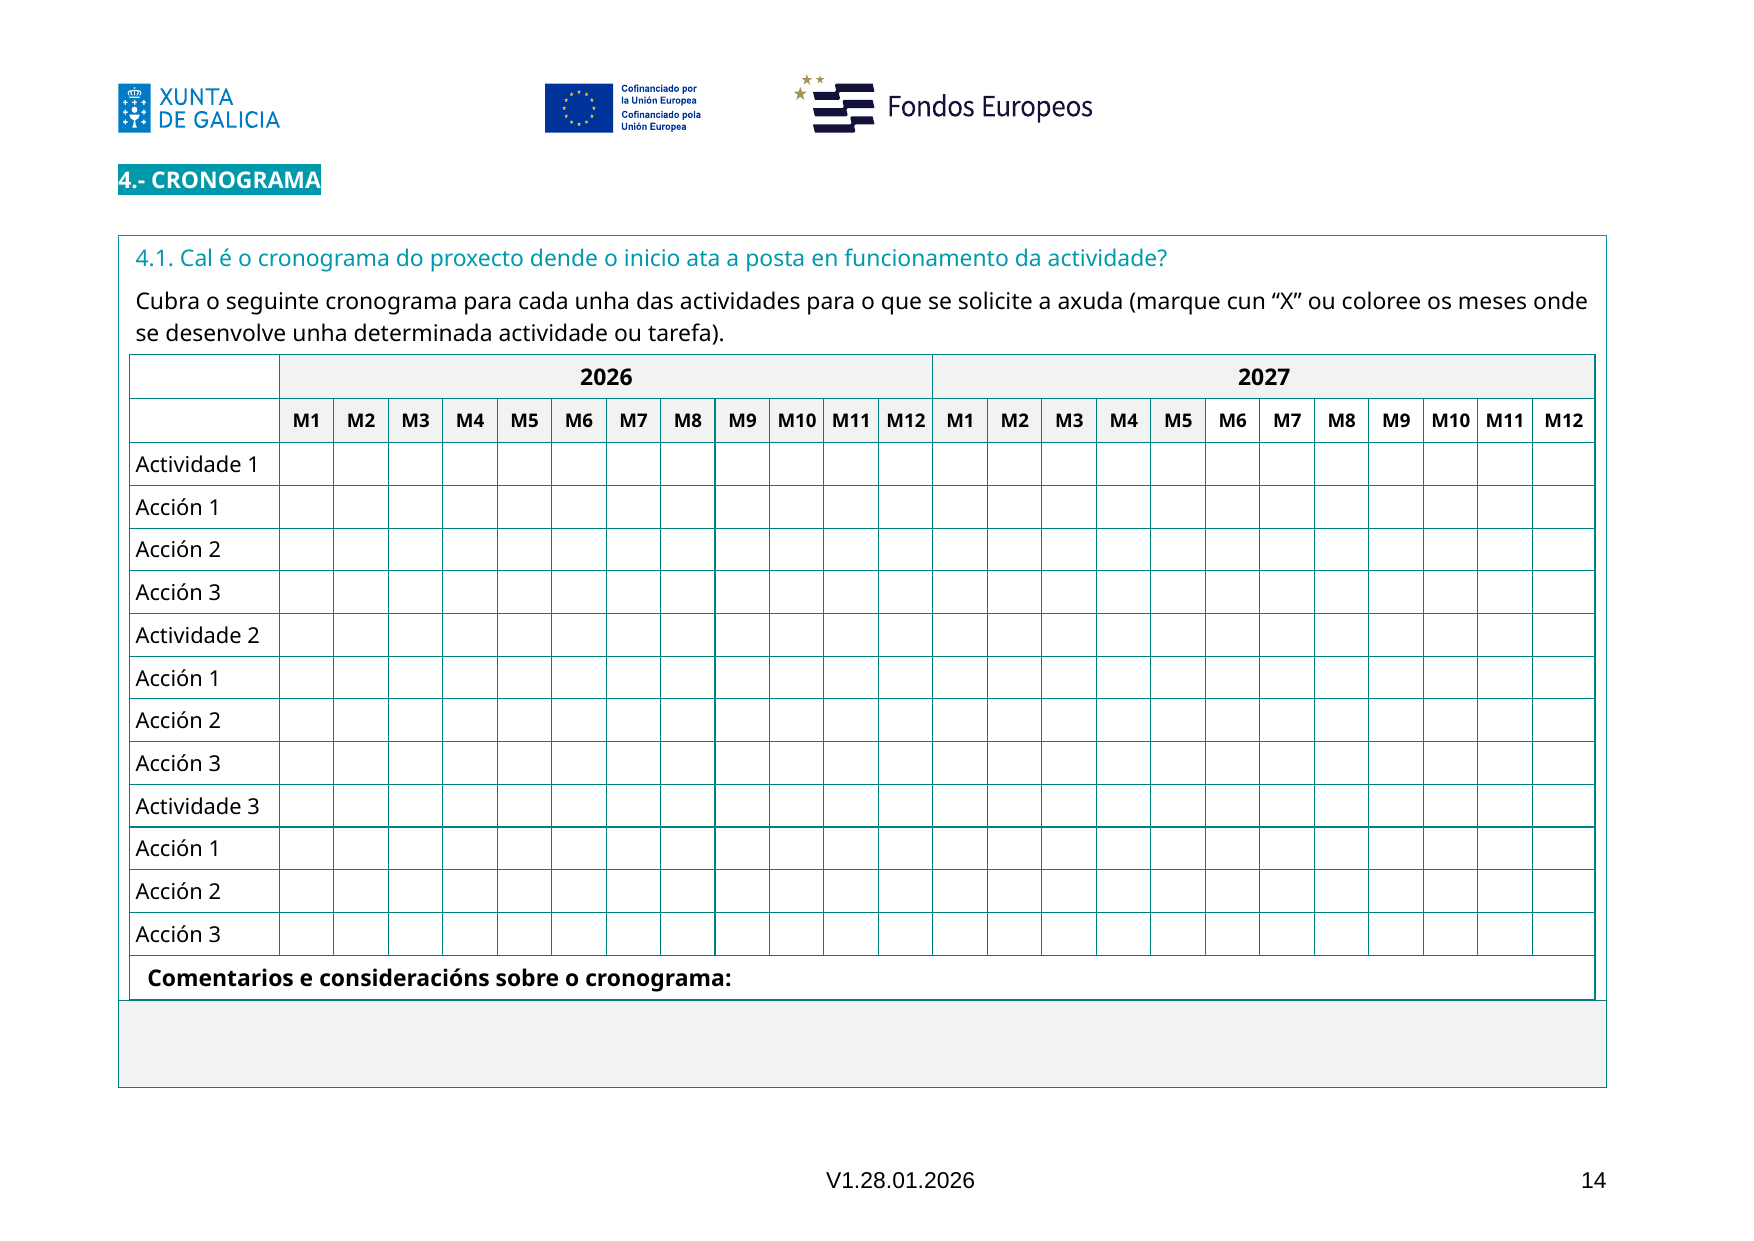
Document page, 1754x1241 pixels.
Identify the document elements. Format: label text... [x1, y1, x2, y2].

table_cell [879, 785, 932, 826]
table_cell [1369, 529, 1423, 570]
table_cell [716, 699, 769, 741]
table_cell [824, 913, 878, 954]
table_cell [498, 571, 551, 613]
table_cell [1206, 913, 1259, 954]
table_cell [280, 870, 333, 912]
table_cell [1533, 443, 1594, 485]
table_cell [119, 1001, 1606, 1087]
table_cell [661, 913, 714, 954]
table_cell [280, 913, 333, 954]
table_cell [1151, 913, 1205, 954]
table_cell [824, 742, 878, 784]
table_cell [607, 742, 660, 784]
table_cell [334, 699, 388, 741]
table_cell [443, 742, 497, 784]
table_cell M1 [933, 399, 987, 442]
table_cell [1369, 699, 1423, 741]
table_cell Acción 1 [130, 657, 279, 698]
table_cell [879, 870, 932, 912]
table_cell [607, 699, 660, 741]
table_cell [1478, 828, 1532, 869]
table_cell [443, 785, 497, 826]
table_cell [1478, 699, 1532, 741]
table_cell Acción 1 [130, 828, 279, 869]
table_cell [443, 443, 497, 485]
table_cell [770, 785, 823, 826]
table_cell [443, 486, 497, 527]
table_cell [824, 529, 878, 570]
table_cell [1042, 913, 1096, 954]
table_cell [1042, 486, 1096, 527]
table_cell M5 [1151, 399, 1205, 442]
table_cell [661, 443, 714, 485]
table_cell [552, 614, 606, 656]
table_cell [1369, 828, 1423, 869]
table_cell [334, 529, 388, 570]
table_cell [1097, 870, 1150, 912]
table_cell [770, 571, 823, 613]
table_cell Acción 3 [130, 571, 279, 613]
table_cell M9 [1369, 399, 1423, 442]
table_cell [552, 443, 606, 485]
table_cell M7 [607, 399, 660, 442]
table_cell [824, 614, 878, 656]
table_cell [1206, 657, 1259, 698]
table_cell [770, 913, 823, 954]
table_cell [1042, 785, 1096, 826]
table_cell [1369, 870, 1423, 912]
table_cell [1151, 443, 1205, 485]
table_cell [1478, 870, 1532, 912]
table_cell [1424, 870, 1477, 912]
table_cell [824, 486, 878, 527]
table_cell [1315, 699, 1368, 741]
table_cell [280, 529, 333, 570]
table_cell [498, 657, 551, 698]
table_cell [879, 828, 932, 869]
table_cell M8 [661, 399, 714, 442]
table_cell [1206, 571, 1259, 613]
table_cell [1315, 913, 1368, 954]
table_cell [130, 399, 279, 442]
table_cell [1369, 742, 1423, 784]
table_cell [498, 614, 551, 656]
table_cell [1042, 870, 1096, 912]
table_cell [933, 657, 987, 698]
table_cell [1260, 870, 1314, 912]
table_cell [552, 742, 606, 784]
table_cell [280, 614, 333, 656]
table_cell [879, 742, 932, 784]
table_cell [1533, 657, 1594, 698]
table_cell [1315, 870, 1368, 912]
table_cell M3 [1042, 399, 1096, 442]
table_cell [334, 486, 388, 527]
table_cell [1478, 529, 1532, 570]
table_cell [334, 657, 388, 698]
table_cell [661, 870, 714, 912]
table_cell [334, 870, 388, 912]
table_cell [716, 571, 769, 613]
table_cell [1097, 657, 1150, 698]
table_cell M12 [879, 399, 932, 442]
table_cell [280, 443, 333, 485]
table_cell [1206, 443, 1259, 485]
table_cell M6 [552, 399, 606, 442]
table_cell [933, 785, 987, 826]
table_cell [1315, 828, 1368, 869]
table_cell [280, 657, 333, 698]
table_cell [1478, 913, 1532, 954]
table_cell [1260, 571, 1314, 613]
table_cell [770, 529, 823, 570]
table_cell [280, 486, 333, 527]
table_cell [607, 657, 660, 698]
table_cell [933, 571, 987, 613]
table_cell [334, 614, 388, 656]
table_cell [1206, 699, 1259, 741]
table_cell [824, 657, 878, 698]
table_cell [1151, 699, 1205, 741]
table_cell Actividade 2 [130, 614, 279, 656]
table_cell [1478, 785, 1532, 826]
table_cell [716, 614, 769, 656]
table_cell [770, 486, 823, 527]
table_cell [1097, 742, 1150, 784]
table_cell [1533, 699, 1594, 741]
table_cell [1097, 785, 1150, 826]
table_header [130, 355, 279, 398]
table_cell [988, 443, 1041, 485]
table_cell M10 [770, 399, 823, 442]
table_cell [770, 742, 823, 784]
table_cell [443, 529, 497, 570]
table_cell [1042, 828, 1096, 869]
table_cell [1097, 614, 1150, 656]
subtitle 4.- CRONOGRAMA [321, 164, 1606, 195]
table_cell [1369, 443, 1423, 485]
table_cell [1260, 529, 1314, 570]
table_cell [1424, 828, 1477, 869]
table_cell [661, 828, 714, 869]
table_cell [498, 785, 551, 826]
table_cell [933, 529, 987, 570]
table_cell [1478, 571, 1532, 613]
table_cell [1315, 529, 1368, 570]
table_cell [770, 657, 823, 698]
table_cell [443, 828, 497, 869]
table_cell [988, 657, 1041, 698]
table_cell [443, 571, 497, 613]
table_cell [1097, 828, 1150, 869]
table_cell [443, 614, 497, 656]
table_cell Acción 2 [130, 870, 279, 912]
table_cell [661, 529, 714, 570]
table_cell [770, 443, 823, 485]
table_cell [443, 699, 497, 741]
table_cell [1151, 614, 1205, 656]
table_cell [879, 913, 932, 954]
table_cell [716, 828, 769, 869]
table_cell [933, 614, 987, 656]
table_cell [280, 571, 333, 613]
table_cell [1315, 486, 1368, 527]
table_cell [1478, 657, 1532, 698]
table_cell [661, 785, 714, 826]
table_cell [389, 699, 442, 741]
table_cell [1260, 614, 1314, 656]
table_cell [1042, 571, 1096, 613]
table_cell [1260, 699, 1314, 741]
table_cell [389, 529, 442, 570]
table_cell [988, 913, 1041, 954]
table_cell [1206, 828, 1259, 869]
table_cell [1478, 486, 1532, 527]
table_cell [824, 571, 878, 613]
table_cell [498, 699, 551, 741]
table_cell [1151, 742, 1205, 784]
table_cell [1042, 657, 1096, 698]
table_cell [933, 699, 987, 741]
table_cell [1533, 870, 1594, 912]
table_cell [988, 870, 1041, 912]
table_cell [389, 870, 442, 912]
table_cell [988, 828, 1041, 869]
table_cell [280, 742, 333, 784]
table_cell M7 [1260, 399, 1314, 442]
table_cell [443, 870, 497, 912]
table_cell M2 [988, 399, 1041, 442]
table_cell [824, 699, 878, 741]
table_cell [552, 529, 606, 570]
table_cell [661, 614, 714, 656]
table_cell [1315, 742, 1368, 784]
table_cell [716, 486, 769, 527]
table_cell [988, 529, 1041, 570]
table_cell [879, 529, 932, 570]
table_cell M10 [1424, 399, 1477, 442]
table_cell [988, 742, 1041, 784]
table_cell [1260, 443, 1314, 485]
table_cell Acción 3 [130, 913, 279, 954]
table_cell [1424, 486, 1477, 527]
table_cell [389, 828, 442, 869]
table_header 2026 [280, 355, 932, 398]
table_cell [389, 742, 442, 784]
table_cell [879, 571, 932, 613]
table_cell [280, 828, 333, 869]
table_cell [443, 657, 497, 698]
table_cell [607, 828, 660, 869]
table_cell [1097, 571, 1150, 613]
table_cell [607, 529, 660, 570]
table_cell [334, 742, 388, 784]
table_cell Acción 2 [130, 699, 279, 741]
table_cell [879, 614, 932, 656]
table_cell [716, 742, 769, 784]
table_cell [988, 486, 1041, 527]
table_cell [661, 742, 714, 784]
table_cell [1369, 785, 1423, 826]
table_cell [1260, 657, 1314, 698]
table_cell [1533, 486, 1594, 527]
table_cell [1260, 486, 1314, 527]
table_cell [498, 443, 551, 485]
table_cell M9 [716, 399, 769, 442]
table_cell [1533, 913, 1594, 954]
table_cell [1478, 742, 1532, 784]
table_cell [1097, 913, 1150, 954]
table_cell [1097, 529, 1150, 570]
table_cell [1478, 614, 1532, 656]
table_cell [1260, 913, 1314, 954]
table_cell [498, 529, 551, 570]
table_cell [607, 571, 660, 613]
table_cell M11 [1478, 399, 1532, 442]
table_cell [716, 529, 769, 570]
table_cell [1424, 614, 1477, 656]
table_cell [607, 443, 660, 485]
table_cell M8 [1315, 399, 1368, 442]
table_cell [661, 699, 714, 741]
table_cell [1206, 870, 1259, 912]
table_cell [1151, 828, 1205, 869]
table_cell [1097, 699, 1150, 741]
table_cell M5 [498, 399, 551, 442]
table_cell [334, 443, 388, 485]
table_cell [334, 785, 388, 826]
table_cell [1533, 529, 1594, 570]
table_cell [1042, 614, 1096, 656]
table_cell [607, 785, 660, 826]
table_cell [552, 785, 606, 826]
table_cell [552, 486, 606, 527]
table_cell [716, 657, 769, 698]
table_cell [716, 870, 769, 912]
table_cell [389, 571, 442, 613]
table_cell [879, 657, 932, 698]
table_cell [498, 913, 551, 954]
table_cell Cubra o seguinte cronograma para cada unha das actividades para o que se solicite a axuda (marque cun “X” ou coloree os meses onde se desenvolve unha determinada actividade ou tarefa). [119, 279, 1606, 1000]
table_cell [770, 614, 823, 656]
table_cell [716, 913, 769, 954]
table_cell [1369, 913, 1423, 954]
table_cell [389, 657, 442, 698]
table_cell [661, 486, 714, 527]
table_cell [389, 913, 442, 954]
table_cell [389, 614, 442, 656]
table_cell [1260, 742, 1314, 784]
table_cell Comentarios e consideracións sobre o cronograma: [130, 956, 1594, 999]
table_cell [661, 657, 714, 698]
table_cell [607, 870, 660, 912]
table_cell [498, 742, 551, 784]
table_cell [334, 913, 388, 954]
table_header 4.1. Cal é o cronograma do proxecto dende o inicio ata a posta en funcionamento da actividade? [119, 236, 1606, 279]
table_cell [498, 870, 551, 912]
table_cell [1097, 443, 1150, 485]
table_cell [1042, 443, 1096, 485]
table_cell [824, 785, 878, 826]
table_cell [716, 785, 769, 826]
table_cell [824, 870, 878, 912]
table_cell M6 [1206, 399, 1259, 442]
table_cell Actividade 1 [130, 443, 279, 485]
table_cell [552, 699, 606, 741]
table_cell [280, 699, 333, 741]
table_cell [1260, 828, 1314, 869]
table_cell [552, 828, 606, 869]
table_cell [933, 486, 987, 527]
table_cell [1424, 699, 1477, 741]
table_cell [607, 913, 660, 954]
table_cell [1151, 785, 1205, 826]
table_cell M2 [334, 399, 388, 442]
table_header 2027 [933, 355, 1594, 398]
table_cell [1315, 443, 1368, 485]
table_cell [1533, 828, 1594, 869]
table_cell [879, 699, 932, 741]
table_cell [933, 870, 987, 912]
table_cell [1424, 785, 1477, 826]
table_cell [1533, 571, 1594, 613]
table_cell [1424, 742, 1477, 784]
table_cell M12 [1533, 399, 1594, 442]
table_cell [879, 443, 932, 485]
table_cell [1151, 486, 1205, 527]
table_cell [770, 699, 823, 741]
table_cell Acción 1 [130, 486, 279, 527]
table_cell [1151, 870, 1205, 912]
table_cell [498, 828, 551, 869]
table_cell [1151, 529, 1205, 570]
table_cell M3 [389, 399, 442, 442]
table_cell M4 [443, 399, 497, 442]
table_cell [334, 828, 388, 869]
table_cell [607, 486, 660, 527]
table_cell [933, 913, 987, 954]
table_cell [1533, 614, 1594, 656]
table_cell [1260, 785, 1314, 826]
table_cell [661, 571, 714, 613]
table_cell [607, 614, 660, 656]
table_cell [389, 785, 442, 826]
table_cell [1424, 913, 1477, 954]
table_cell [1369, 614, 1423, 656]
table_cell [1206, 742, 1259, 784]
table_cell [1206, 785, 1259, 826]
table_cell M4 [1097, 399, 1150, 442]
table_cell [1369, 657, 1423, 698]
table_cell [389, 486, 442, 527]
table_cell [389, 443, 442, 485]
table_cell [1424, 657, 1477, 698]
table_cell [1206, 529, 1259, 570]
table_cell [1206, 486, 1259, 527]
table_cell [1315, 657, 1368, 698]
table_cell M1 [280, 399, 333, 442]
table_cell [1315, 785, 1368, 826]
table_cell [552, 870, 606, 912]
table_cell [498, 486, 551, 527]
table_cell [1424, 529, 1477, 570]
table_cell [552, 913, 606, 954]
table_cell [770, 828, 823, 869]
table_cell [280, 785, 333, 826]
table_cell [988, 614, 1041, 656]
table_cell [716, 443, 769, 485]
table_cell [1042, 529, 1096, 570]
table_cell [1151, 657, 1205, 698]
table_cell Actividade 3 [130, 785, 279, 826]
table_cell [1533, 785, 1594, 826]
table_cell [933, 828, 987, 869]
table_cell [1424, 571, 1477, 613]
table_cell Acción 3 [130, 742, 279, 784]
table_cell [1097, 486, 1150, 527]
table_cell [1042, 699, 1096, 741]
table_cell [988, 785, 1041, 826]
table_cell [1315, 614, 1368, 656]
table_cell [1151, 571, 1205, 613]
table_cell [933, 742, 987, 784]
table_cell [334, 571, 388, 613]
table_cell [770, 870, 823, 912]
table_cell [1369, 571, 1423, 613]
table_cell [1315, 571, 1368, 613]
table_cell Acción 2 [130, 529, 279, 570]
table_cell [1042, 742, 1096, 784]
table_cell [988, 699, 1041, 741]
table_cell [824, 443, 878, 485]
table_cell [552, 657, 606, 698]
table_cell [988, 571, 1041, 613]
table_cell [1424, 443, 1477, 485]
table_cell [879, 486, 932, 527]
table_cell [552, 571, 606, 613]
table_cell [824, 828, 878, 869]
table_cell [443, 913, 497, 954]
table_cell [1206, 614, 1259, 656]
table_cell M11 [824, 399, 878, 442]
table_cell [1533, 742, 1594, 784]
table_cell [1369, 486, 1423, 527]
table_cell [1478, 443, 1532, 485]
table_cell [933, 443, 987, 485]
